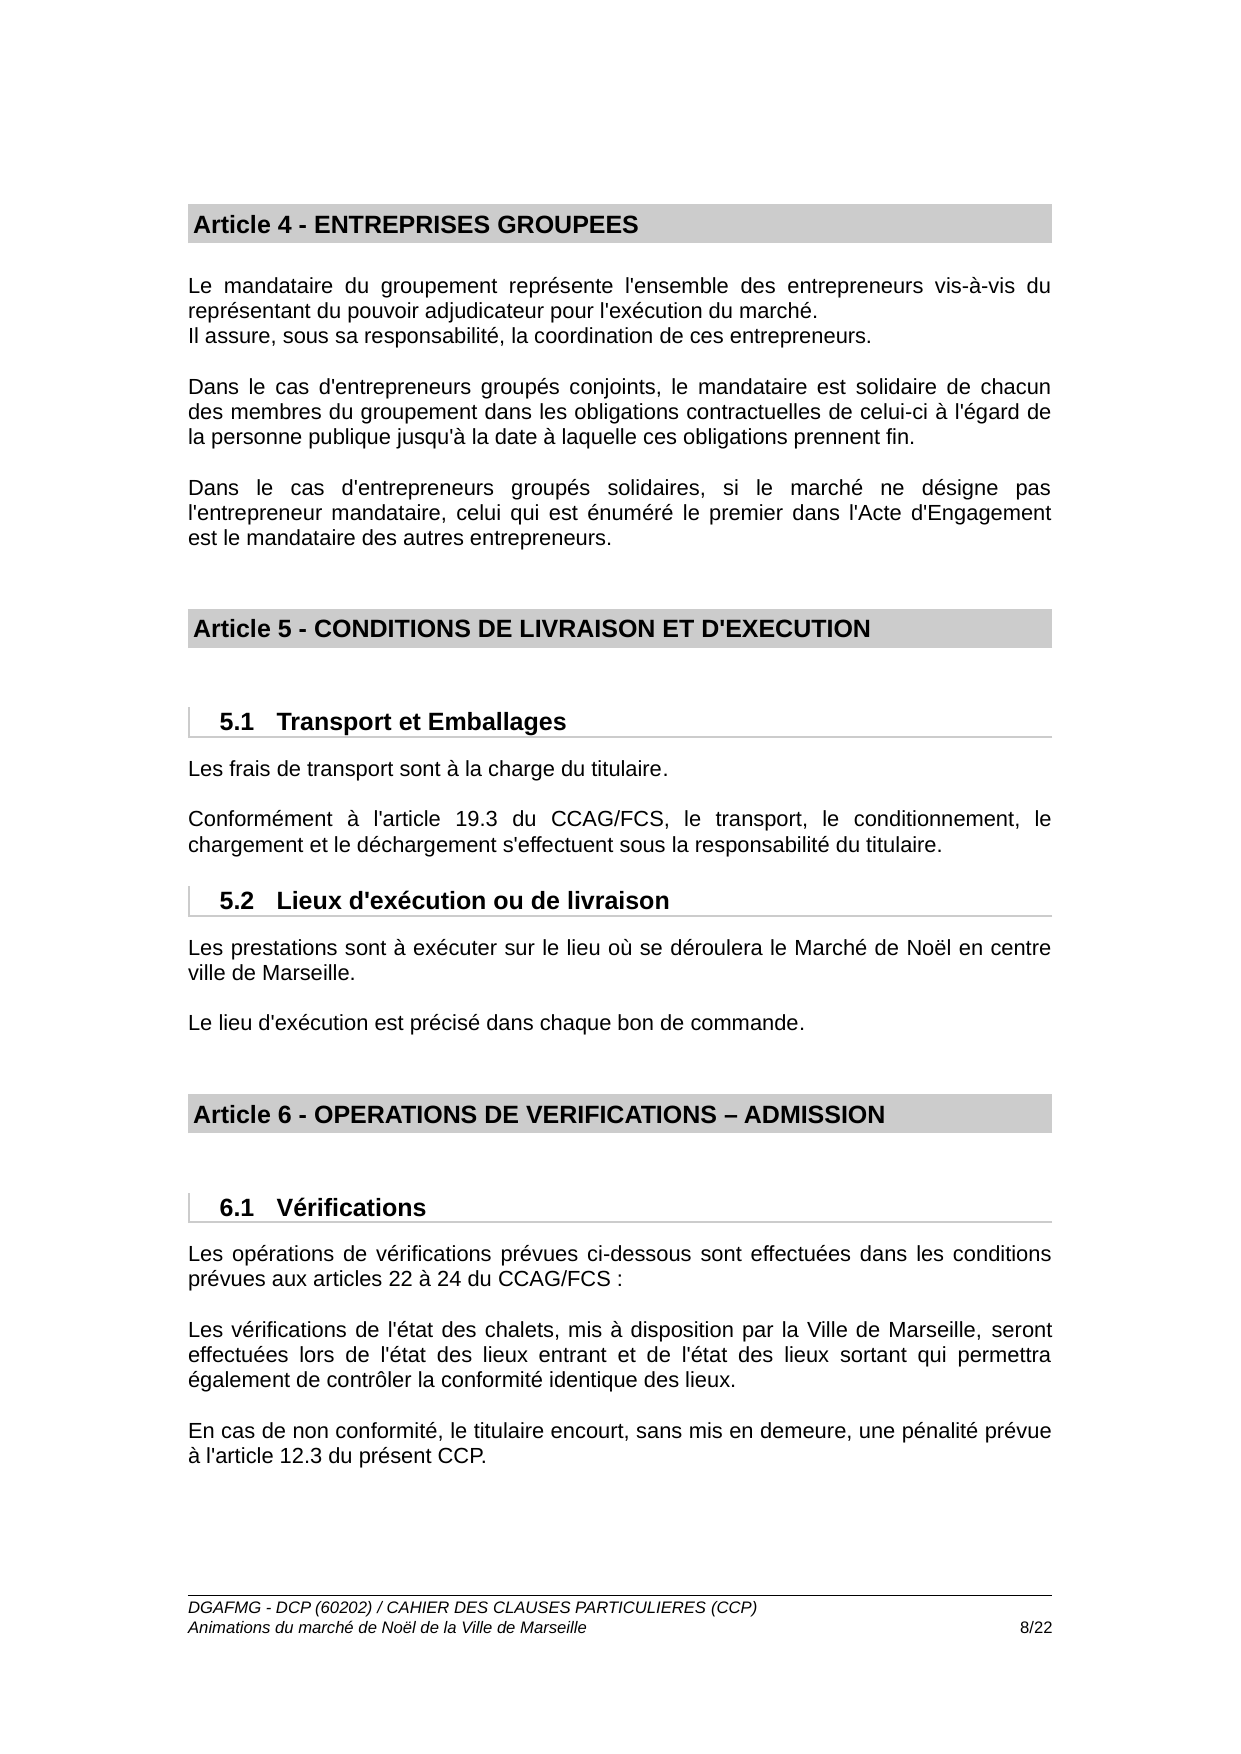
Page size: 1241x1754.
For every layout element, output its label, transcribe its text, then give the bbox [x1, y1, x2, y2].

text Il assure, sous sa responsabilité, la coordination de ces entrepreneurs. [188, 323, 1052, 349]
text En cas de non conformité, le titulaire encourt, sans mis en demeure, une pénalité prévue à l'article 12.3 du présent CCP. [188, 1417, 1052, 1468]
text Les prestations sont à exécuter sur le lieu où se déroulera le Marché de Noël en centre ville de Marseille. [188, 935, 1052, 985]
subtitle Lieux d'exécution ou de livraison [190, 886, 1052, 915]
text Dans le cas d'entrepreneurs groupés conjoints, le mandataire est solidaire de chacun des membres du groupement dans les obligations contractuelles de celui-ci à l'égard de la personne publique jusqu'à la date à laquelle ces obligations prennent fin. [188, 374, 1052, 449]
subtitle CONDITIONS DE LIVRAISON ET D'EXECUTION [190, 612, 1050, 646]
subtitle OPERATIONS DE VERIFICATIONS – ADMISSION [190, 1097, 1050, 1131]
subtitle Vérifications [188, 1192, 1052, 1221]
text Le lieu d'exécution est précisé dans chaque bon de commande. [188, 1010, 1052, 1036]
text Les frais de transport sont à la charge du titulaire. [188, 756, 1052, 781]
text Les vérifications de l'état des chalets, mis à disposition par la Ville de Marseille, seront effectuées lors de l'état des lieux entrant et de l'état des lieux sortant qui permettra également de contrôler la conformité identique des lieux. [188, 1317, 1052, 1392]
text Conformément à l'article 19.3 du CCAG/FCS, le transport, le conditionnement, le chargement et le déchargement s'effectuent sous la responsabilité du titulaire. [188, 806, 1052, 857]
text Les opérations de vérifications prévues ci-dessous sont effectuées dans les conditions prévues aux articles 22 à 24 du CCAG/FCS : [188, 1241, 1052, 1291]
subtitle ENTREPRISES GROUPEES [190, 207, 1050, 241]
subtitle Transport et Emballages [190, 707, 1052, 736]
text Dans le cas d'entrepreneurs groupés solidaires, si le marché ne désigne pas l'entrepreneur mandataire, celui qui est énuméré le premier dans l'Acte d'Engagement est le mandataire des autres entrepreneurs. [188, 475, 1052, 550]
text Le mandataire du groupement représente l'ensemble des entrepreneurs vis-à-vis du représentant du pouvoir adjudicateur pour l'exécution du marché. [188, 273, 1052, 323]
